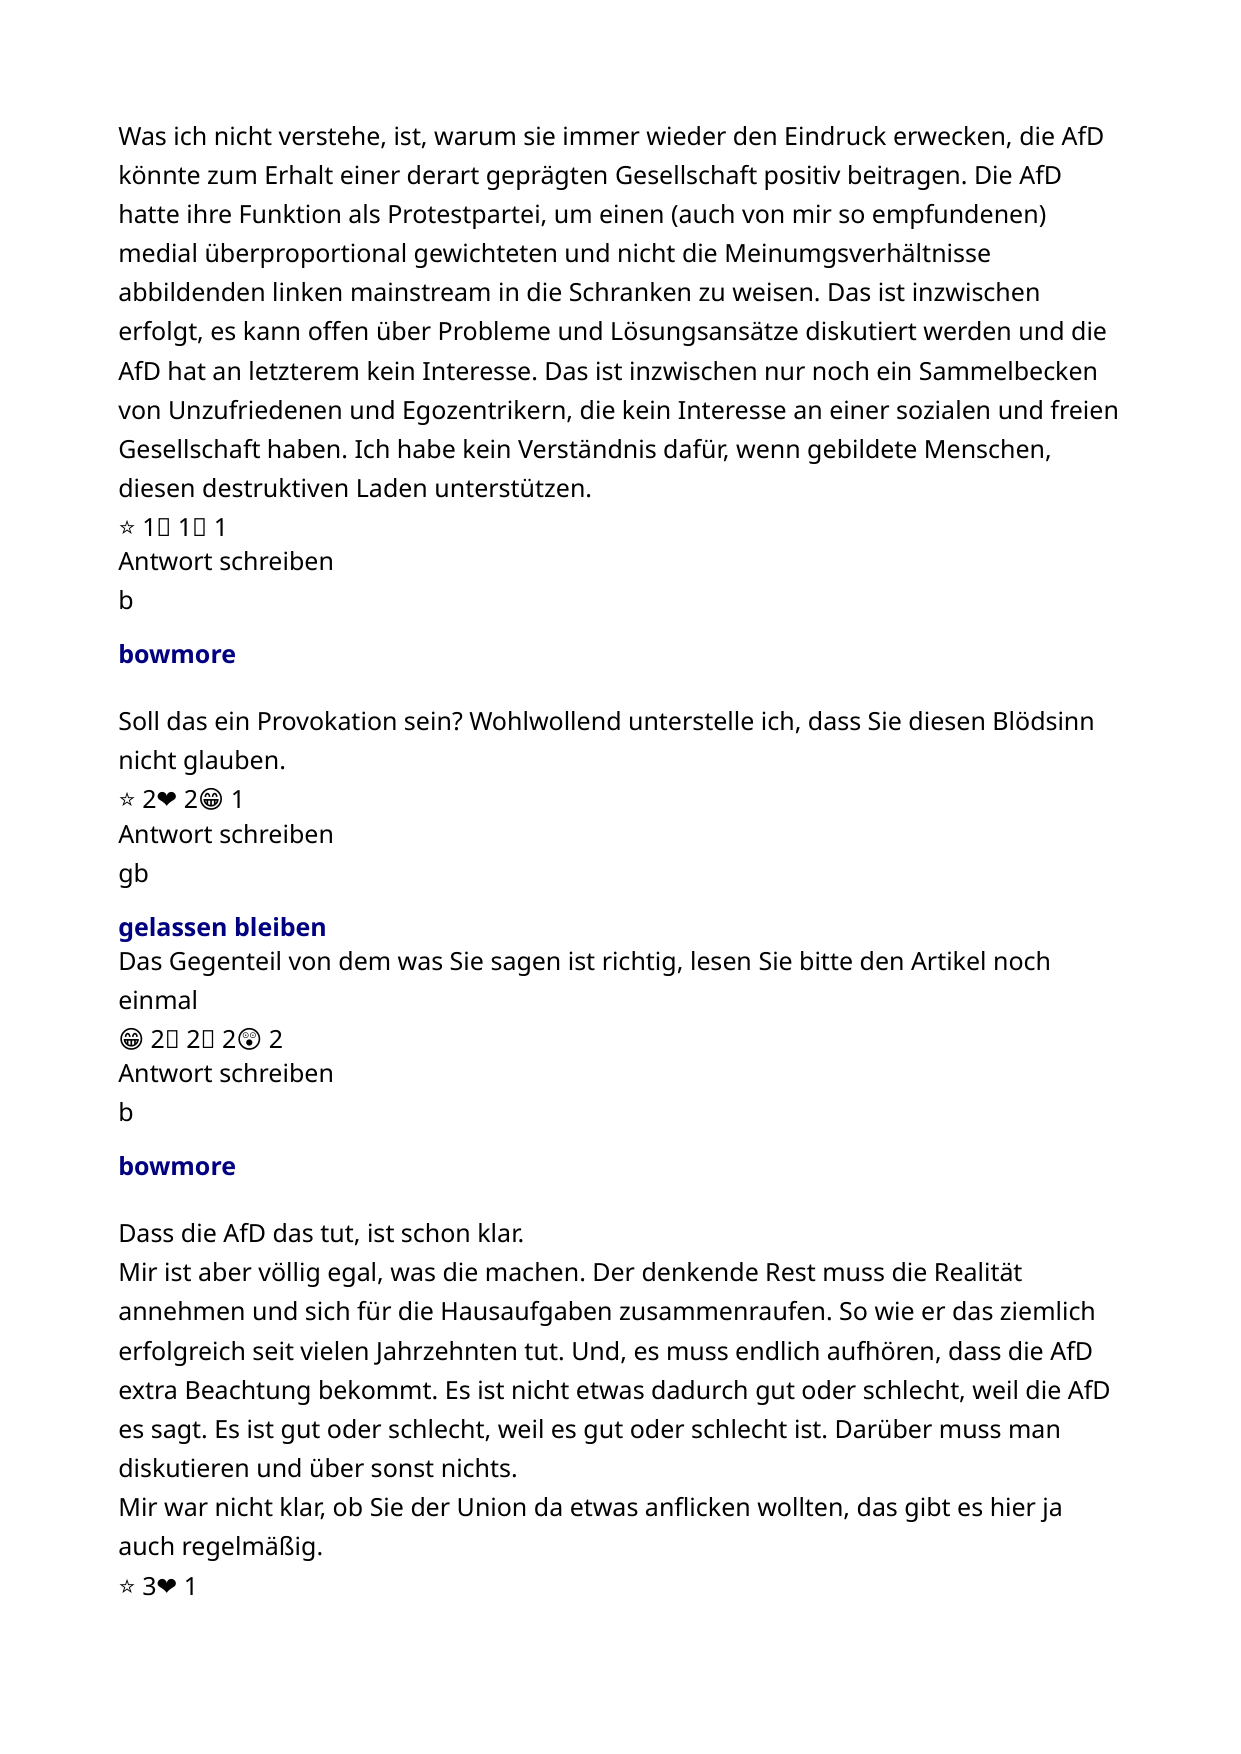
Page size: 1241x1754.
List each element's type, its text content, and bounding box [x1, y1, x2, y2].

text Mir ist aber völlig egal, was die machen. Der denkende Rest muss die Realität annehmen und sich für die Hausaufgaben zusammenraufen. So wie er das ziemlich erfolgreich seit vielen Jahrzehnten tut. Und, es muss endlich aufhören, dass die AfD extra Beachtung bekommt. Es ist nicht etwas dadurch gut oder schlecht, weil die AfD es sagt. Es ist gut oder schlecht, weil es gut oder schlecht ist. Darüber muss man diskutieren und über sonst nichts. [118, 1255, 1122, 1485]
text b [118, 583, 1122, 617]
subtitle bowmore [118, 637, 1122, 671]
text b [118, 1095, 1122, 1129]
text gb [118, 855, 1122, 889]
text Antwort schreiben [118, 816, 1122, 850]
text Soll das ein Provokation sein? Wohlwollend unterstelle ich, dass Sie diesen Blödsinn nicht glauben. [118, 704, 1122, 777]
text Mir war nicht klar, ob Sie der Union da etwas anflicken wollten, das gibt es hier ja auch regelmäßig. [118, 1490, 1122, 1563]
text Was ich nicht verstehe, ist, warum sie immer wieder den Eindruck erwecken, die AfD könnte zum Erhalt einer derart geprägten Gesellschaft positiv beitragen. Die AfD hatte ihre Funktion als Protestpartei, um einen (auch von mir so empfundenen) medial überproportional gewichteten und nicht die Meinumgsverhältnisse abbildenden linken mainstream in die Schranken zu weisen. Das ist inzwischen erfolgt, es kann offen über Probleme und Lösungsansätze diskutiert werden und die AfD hat an letzterem kein Interesse. Das ist inzwischen nur noch ein Sammelbecken von Unzufriedenen und Egozentrikern, die kein Interesse an einer sozialen und freien Gesellschaft haben. Ich habe kein Verständnis dafür, wenn gebildete Menschen, diesen destruktiven Laden unterstützen. [118, 118, 1122, 505]
text ⭐️ 3❤️ 1 [118, 1568, 1122, 1602]
text Das Gegenteil von dem was Sie sagen ist richtig, lesen Sie bitte den Artikel noch einmal [118, 943, 1122, 1016]
text ⭐️ 2❤️ 2😁 1 [118, 782, 1122, 816]
subtitle gelassen bleiben [118, 909, 1122, 943]
text Dass die AfD das tut, ist schon klar. [118, 1216, 1122, 1250]
text Antwort schreiben [118, 1056, 1122, 1090]
text ⭐️ 1🙁 1🤨 1 [118, 510, 1122, 544]
text 😁 2🙁 2🤨 2😲 2 [118, 1022, 1122, 1056]
text Antwort schreiben [118, 544, 1122, 578]
subtitle bowmore [118, 1148, 1122, 1183]
